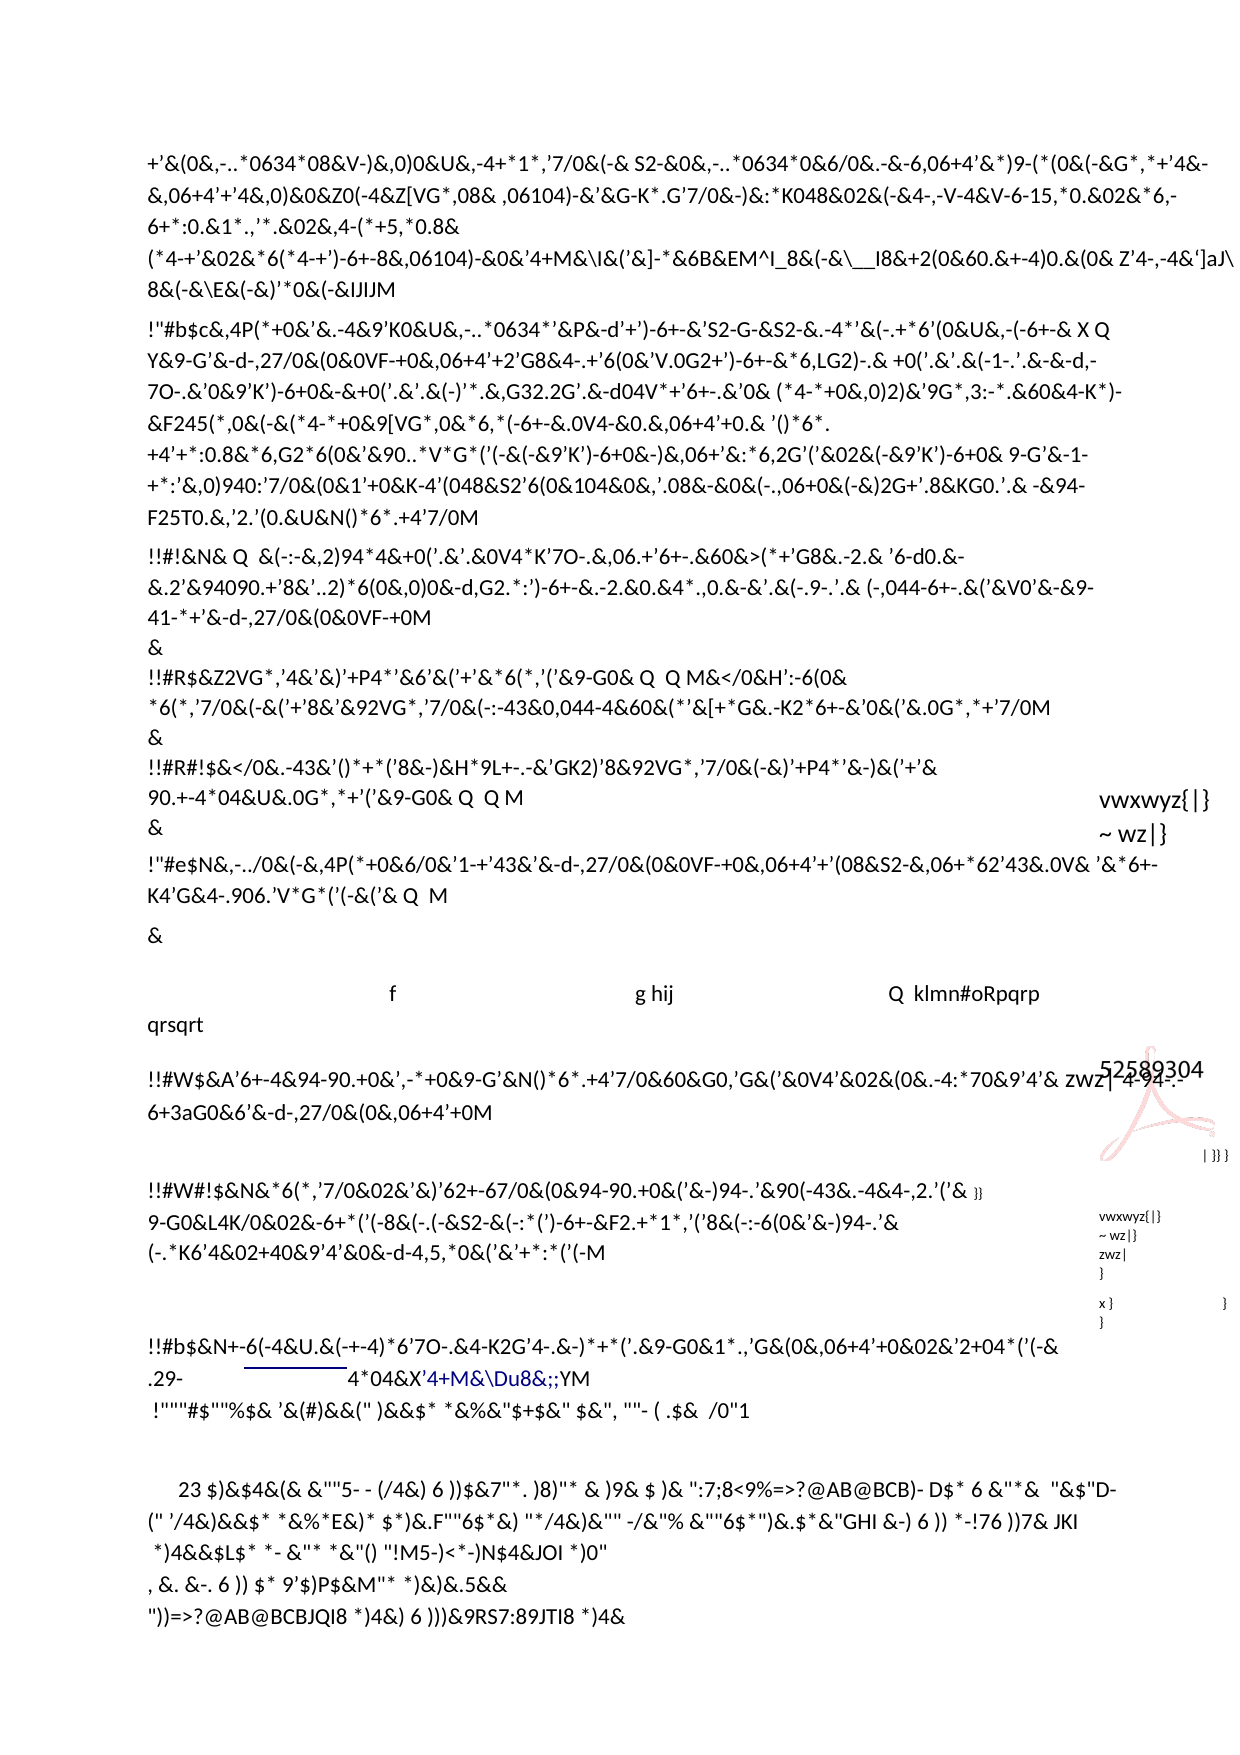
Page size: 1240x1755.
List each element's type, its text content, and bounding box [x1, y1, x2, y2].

text !"#b$c&,4P(*+0&’&.-4&9’K0&U&,-..*0634*’&P&-d’+’)-6+-&’S2-G-&S2-&.-4*’&(-.+*6’(0&U&,-(-6+-& X Q Y&9-G’&-d-,27/0&(0&0VF-+0&,06+4’+2’G8&4-.+’6(0&’V.0G2+’)-6+-&*6,LG2)-.& +0(’.&’.&(-1-.’.&-&-d,-7O-.&’0&9’K’)-6+0&-&+0(’.&’.&(-)’*.&,G32.2G’.&-d04V*+’6+-.&’0& (*4-*+0&,0)2)&’9G*,3:-*.&60&4-K*)-&F245(*,0&(-&(*4-*+0&9[VG*,0&*6,*(-6+-&.0V4-&0.&,06+4’+0.& ’()*6*.+4’+*:0.8&*6,G2*6(0&’&90..*V*G*(’(-&(-&9’K’)-6+0&-)&,06+’&:*6,2G’(’&02&(-&9’K’)-6+0& 9-G’&-1-+*:’&,0)940:’7/0&(0&1’+0&K-4’(048&S2’6(0&104&0&,’.08&-&0&(-.,06+0&(-&)2G+’.8&KG0.’.& -&94-F25T0.&,’2.’(0.&U&N()*6*.+4’7/0M [147, 315, 1136, 531]
text +’&(0&,-..*0634*08&V-)&,0)0&U&,-4+*1*,’7/0&(-& S2-&0&,-..*0634*0&6/0&.-&-6,06+4’&*)9-(*(0&(-&G*,*+’4&-&,06+4’+’4&,0)&0&Z0(-4&Z[VG*,08& ,06104)-&’&G-K*.G’7/0&-)&:*K048&02&(-&4-,-V-4&V-6-15,*0.&02&*6,-6+*:0.&1*.,’*.&02&,4-(*+5,*0.8& [147, 149, 1239, 240]
text , &. &-. 6 )) $* 9’$)P$&M"* *)&)&.5&& [147, 1570, 1239, 1598]
text | }} } [148, 1146, 1228, 1163]
text & [147, 921, 1239, 949]
text "))=>?@AB@BCBJQI8 *)4&) 6 )))&9RS7:89JTI8 *)4& [147, 1602, 1239, 1630]
text !!#b$&N+-6(-4&U.&(-+-4)*6’7O-.&4-K2G’4-.&-)*+*(’.&9-G0&1*.,’G&(0&,06+4’+0&02&’2+04*(’(-& [147, 1332, 1239, 1361]
text (" ’/4&)&&$* *&%*E&)* $*)&.F""6$*&) "*/4&)&"" -/&"% &""6$*")&.$*&"GHI &-) 6 )) *-!76 ))7& JKI [147, 1507, 1239, 1535]
text .29-4*04&X’4+M&\Du8&;;YM [147, 1364, 1239, 1392]
text !!#W$&A’6+-4&94-90.+0&’,-*+0&9-G’&N()*6*.+4’7/0&60&G0,’G&(’&0V4’&02&(0&.-4:*70&9’4’& zwz| 4-94-.-6+3aG0&6’&-d-,27/0&(0&,06+4’+0M [147, 1063, 1148, 1126]
text qrsqrt [147, 1010, 1239, 1038]
table_header vwxwyz{|} ~ wz|} zwz| } x } } } [1099, 1208, 1227, 1332]
table_header [1099, 543, 1240, 783]
table_header !!#!&N& Q &(-:-&,2)94*4&+0(’.&’.&0V4*K’7O-.&,06.+’6+-.&60&>(*+’G8&.-2.& ’6-d0.&-&.2’&94090.+’8&’..2)*6(0&,0)0&-d,G2.*:’)-6+-&.-2.&0.&4*.,0.&-&’.&(-.9-.’.& (-,044-6+-.&(’&V0’&-&9-41-*+’&-d-,27/0&(0&0VF-+0M & !!#R$&Z2VG*,’4&’&)’+P4*’&6’&(’+’&*6(*,’(’&9-G0& Q Q M&</0&H’:-6(0& *6(*,’7/0&(-&(’+’8&’&92VG*,’7/0&(-:-43&0,044-4&60&(*’&[+*G&.-K2*6+-&’0&(’&.0G*,*+’7/0M & !!#R#!$&</0&.-43&’()*+*(’8&-)&H*9L+-.-&’GK2)’8&92VG*,’7/0&(-&)’+P4*’&-)&(’+’& [148, 543, 1099, 783]
table_cell vwxwyz{|} ~ wz|} [1099, 783, 1240, 850]
text 23 $)&$4&(& &""5- - (/4&) 6 ))$&7"*. )8)"* & )9& $ )& ":7;8<9%=>?@AB@BCB)- D$* 6 &"*& "&$"D- [146, 1475, 1121, 1503]
table_header 9-G0&L4K/0&02&-6+*(’(-8&(-.(-&S2-&(-:*(’)-6+-&F2.+*1*,’(’8&(-:-6(0&’&-)94-.’& (-.*K6’4&02+40&9’4’&0&-d-4,5,*0&(’&’+*:*(’(-M [148, 1208, 1099, 1332]
table_cell 90.+-4*04&U&.0G*,*+’(’&9-G0& Q Q M & [148, 783, 1099, 850]
text !!#W$&A’6+-4&94-90.+0&’,-*+0&9-G’&N()*6*.+4’7/0&60&G0,’G&(’&0V4’&02&(0&.-4:*70&9’4’& zwz| 4-94-.-6+3aG0&6’&-d-,27/0&(0&,06+4’+0M [1154, 1063, 1239, 1126]
text !!#W#!$&N&*6(*,’7/0&02&’&)’62+-67/0&(0&94-90.+0&(’&-)94-.’&90(-43&.-4&4-,2.’(’& }} [147, 1176, 1239, 1204]
text !"""#$""%$& ’&(#)&&(" )&&$* *&%&"$+$&" $&", ""- ( .$& /0"1 [147, 1396, 1120, 1424]
text f g hij Q klmn#oRpqrp [147, 979, 1239, 1007]
text *)4&&$L$* *- &"* *&"() "!M5-)<*-)N$4&JOI *)0" [147, 1538, 1239, 1567]
text !"#e$N&,-../0&(-&,4P(*+0&6/0&’1-+’43&’&-d-,27/0&(0&0VF-+0&,06+4’+’(08&S2-&,06+*62’43&.0V& ’&*6+-K4’G&4-.906.’V*G*(’(-&(’& Q M [147, 850, 1239, 909]
text (*4-+’&02&*6(*4-+’)-6+-8&,06104)-&0&’4+M&\I&(’&]-*&6B&EM^I_8&(-&\__I8&+2(0&60.&+-4)0.&(0& Z’4-,-4&‘]aJ\8&(-&\E&(-&)’*0&(-&IJIJM [147, 244, 1239, 303]
